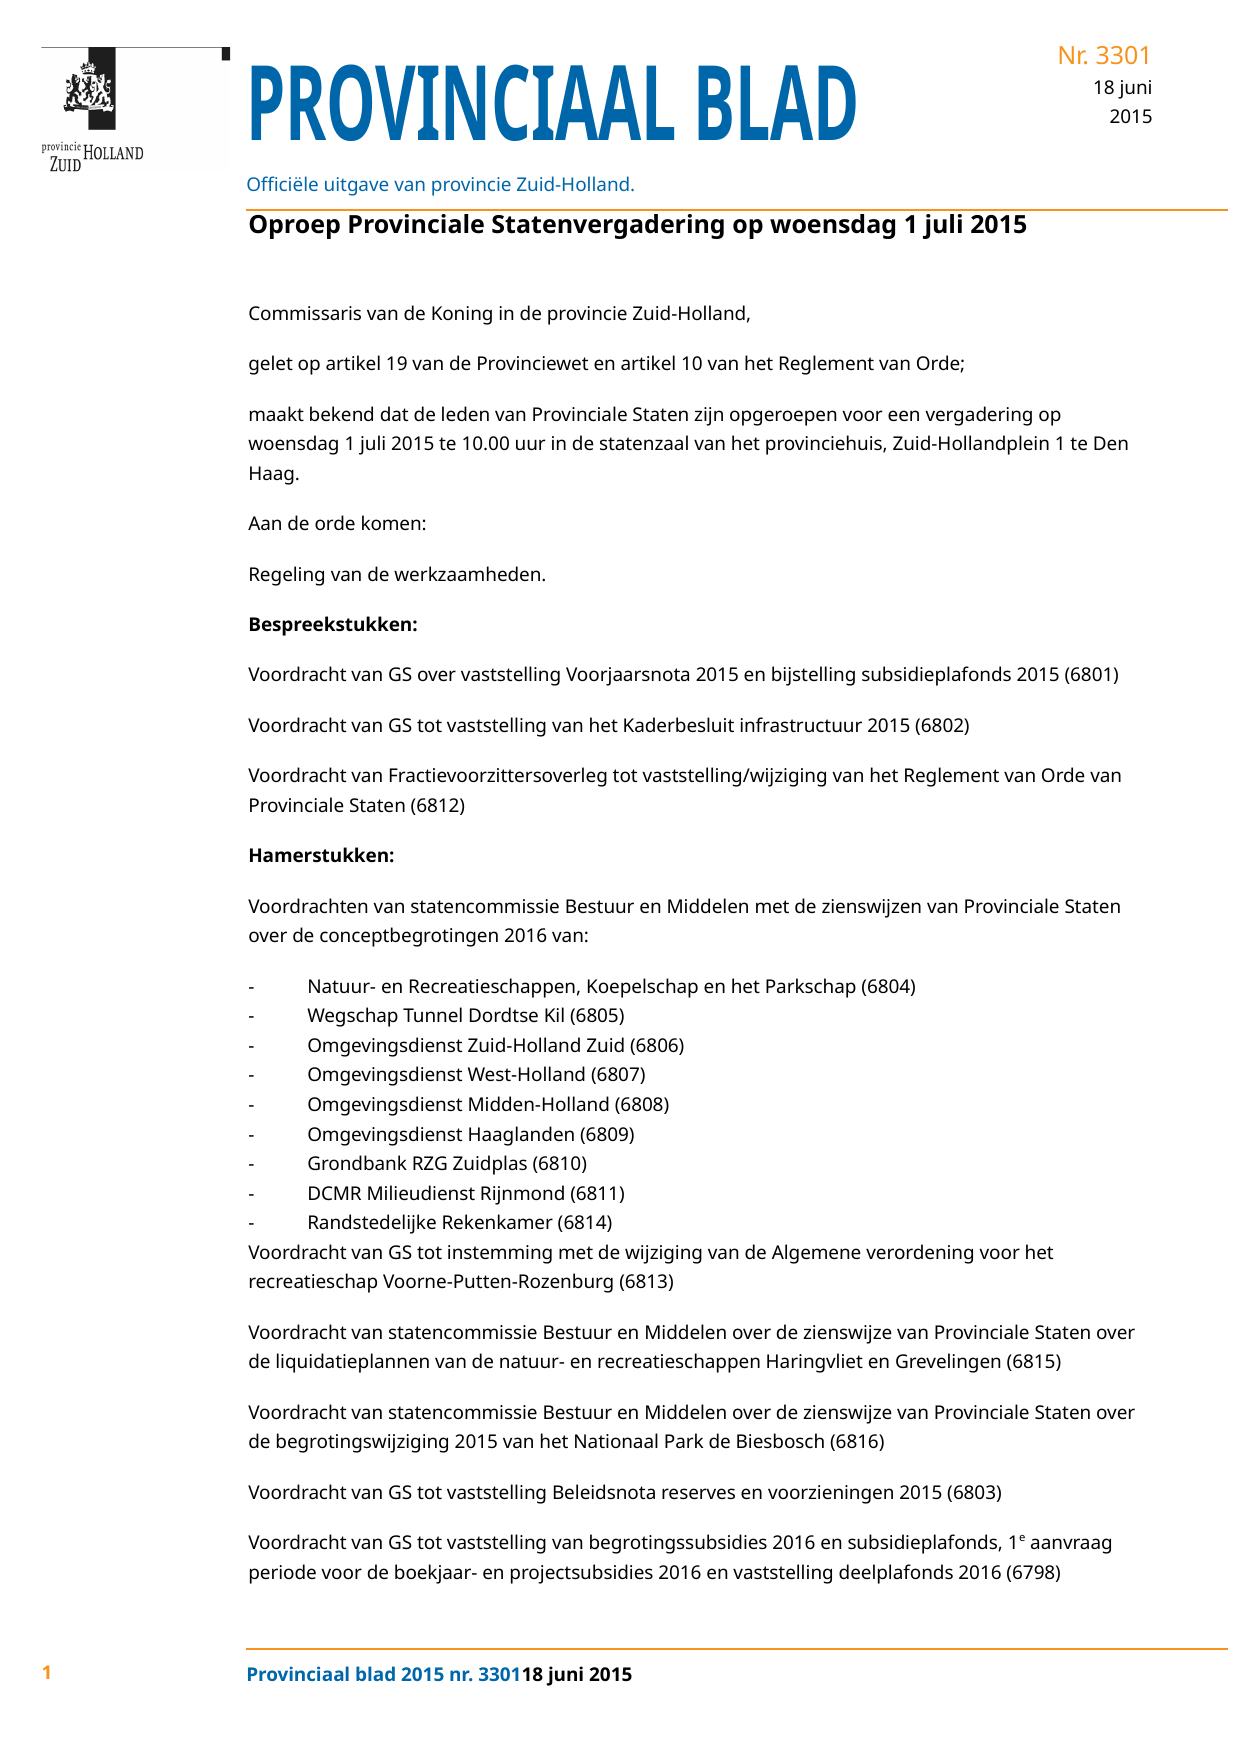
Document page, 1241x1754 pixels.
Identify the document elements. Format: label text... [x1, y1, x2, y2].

text Hamerstukken: [248, 842, 1152, 868]
list Omgevingsdienst West-Holland (6807) [248, 1062, 1152, 1087]
text maakt bekend dat de leden van Provinciale Staten zijn opgeroepen voor een vergadering op woensdag 1 juli 2015 te 10.00 uur in de statenzaal van het provinciehuis, Zuid-Hollandplein 1 te Den Haag. [248, 401, 1152, 486]
list Randstedelijke Rekenkamer (6814) [248, 1209, 1152, 1235]
text Voordracht van GS tot vaststelling van het Kaderbesluit infrastructuur 2015 (6802) [248, 712, 1152, 738]
list DCMR Milieudienst Rijnmond (6811) [248, 1180, 1152, 1206]
text Commissaris van de Koning in de provincie Zuid-Holland, [248, 300, 1152, 326]
list Omgevingsdienst Zuid-Holland Zuid (6806) [248, 1032, 1152, 1058]
text Voordracht van GS over vaststelling Voorjaarsnota 2015 en bijstelling subsidieplafonds 2015 (6801) [248, 662, 1152, 687]
text Voordracht van GS tot instemming met de wijziging van de Algemene verordening voor het recreatieschap Voorne-Putten-Rozenburg (6813) [248, 1239, 1152, 1294]
picture [41, 47, 231, 172]
list Natuur- en Recreatieschappen, Koepelschap en het Parkschap (6804) [248, 973, 1152, 998]
list Omgevingsdienst Haaglanden (6809) [248, 1121, 1152, 1146]
text Voordracht van GS tot vaststelling Beleidsnota reserves en voorzieningen 2015 (6803) [248, 1479, 1152, 1505]
text Bespreekstukken: [248, 611, 1152, 637]
text Aan de orde komen: [248, 510, 1152, 536]
text Oproep Provinciale Statenvergadering op woensdag 1 juli 2015 [248, 211, 1152, 241]
text Regeling van de werkzaamheden. [248, 561, 1152, 586]
list Omgevingsdienst Midden-Holland (6808) [248, 1091, 1152, 1117]
text gelet op artikel 19 van de Provinciewet en artikel 10 van het Reglement van Orde; [248, 350, 1152, 376]
list Grondbank RZG Zuidplas (6810) [248, 1150, 1152, 1176]
text Voordracht van GS tot vaststelling van begrotingssubsidies 2016 en subsidieplafonds, 1e aanvraag periode voor de boekjaar- en projectsubsidies 2016 en vaststelling deelplafonds 2016 (6798) [248, 1529, 1152, 1585]
text Voordracht van statencommissie Bestuur en Middelen over de zienswijze van Provinciale Staten over de liquidatieplannen van de natuur- en recreatieschappen Haringvliet en Grevelingen (6815) [248, 1319, 1152, 1374]
text Voordrachten van statencommissie Bestuur en Middelen met de zienswijzen van Provinciale Staten over de conceptbegrotingen 2016 van: [248, 893, 1152, 948]
text Voordracht van Fractievoorzittersoverleg tot vaststelling/wijziging van het Reglement van Orde van Provinciale Staten (6812) [248, 762, 1152, 818]
text Voordracht van statencommissie Bestuur en Middelen over de zienswijze van Provinciale Staten over de begrotingswijziging 2015 van het Nationaal Park de Biesbosch (6816) [248, 1399, 1152, 1454]
list Wegschap Tunnel Dordtse Kil (6805) [248, 1002, 1152, 1028]
